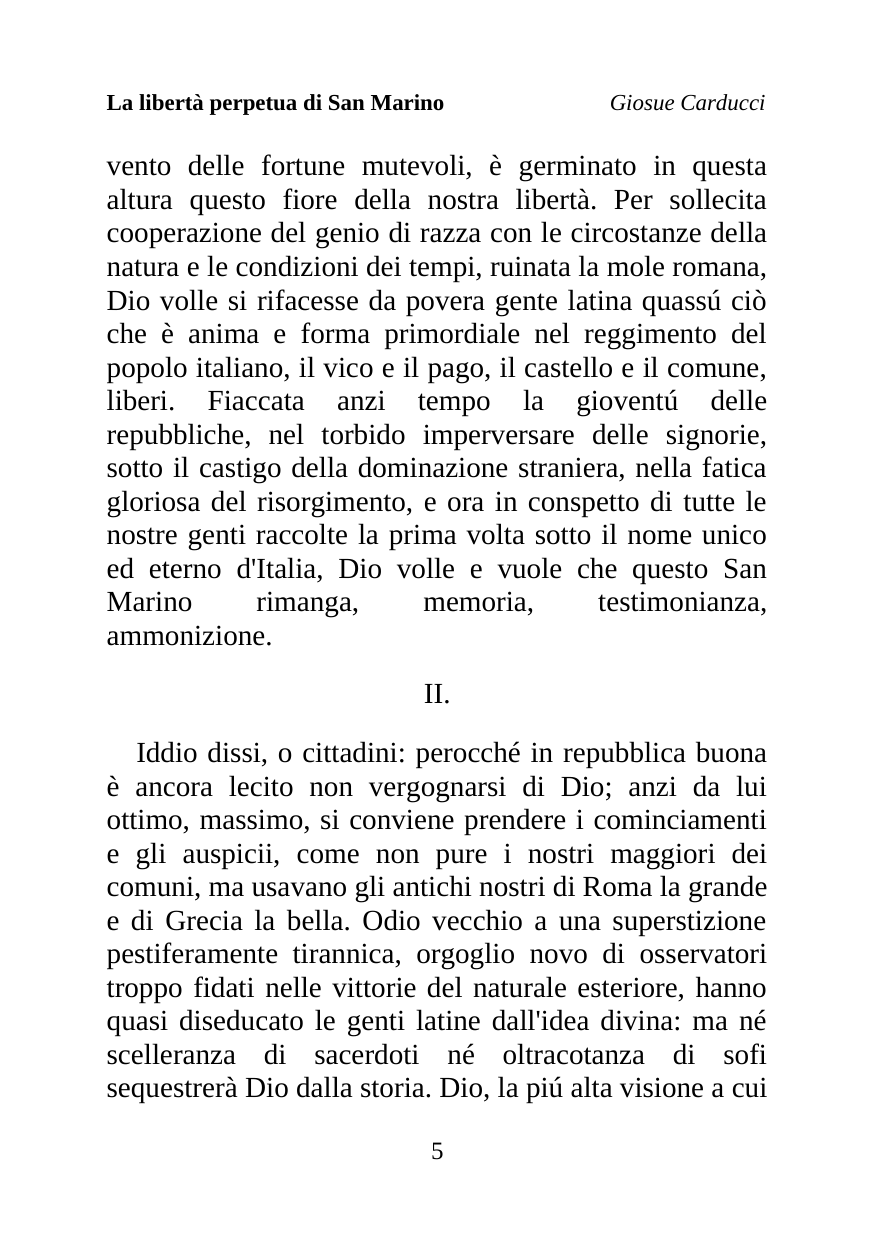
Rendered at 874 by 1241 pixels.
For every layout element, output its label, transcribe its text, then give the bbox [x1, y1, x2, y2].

subtitle II. [106, 677, 768, 710]
text Iddio dissi, o cittadini: perocché in repubblica buona è ancora lecito non vergognarsi di Dio; anzi da lui ottimo, massimo, si conviene prendere i cominciamenti e gli auspicii, come non pure i nostri maggiori dei comuni, ma usavano gli antichi nostri di Roma la grande e di Grecia la bella. Odio vecchio a una superstizione pestiferamente tirannica, orgoglio novo di osservatori troppo fidati nelle vittorie del naturale esteriore, hanno quasi diseducato le genti latine dall'idea divina: ma né scelleranza di sacerdoti né oltracotanza di sofi sequestrerà Dio dalla storia. Dio, la piú alta visione a cui [106, 735, 768, 1104]
text vento delle fortune mutevoli, è germinato in questa altura questo fiore della nostra libertà. Per sollecita cooperazione del genio di razza con le circostanze della natura e le condizioni dei tempi, ruinata la mole romana, Dio volle si rifacesse da povera gente latina quassú ciò che è anima e forma primordiale nel reggimento del popolo italiano, il vico e il pago, il castello e il comune, liberi. Fiaccata anzi tempo la gioventú delle repubbliche, nel torbido imperversare delle signorie, sotto il castigo della dominazione straniera, nella fatica gloriosa del risorgimento, e ora in conspetto di tutte le nostre genti raccolte la prima volta sotto il nome unico ed eterno d'Italia, Dio volle e vuole che questo San Marino rimanga, memoria, testimonianza, ammonizione. [106, 148, 768, 652]
